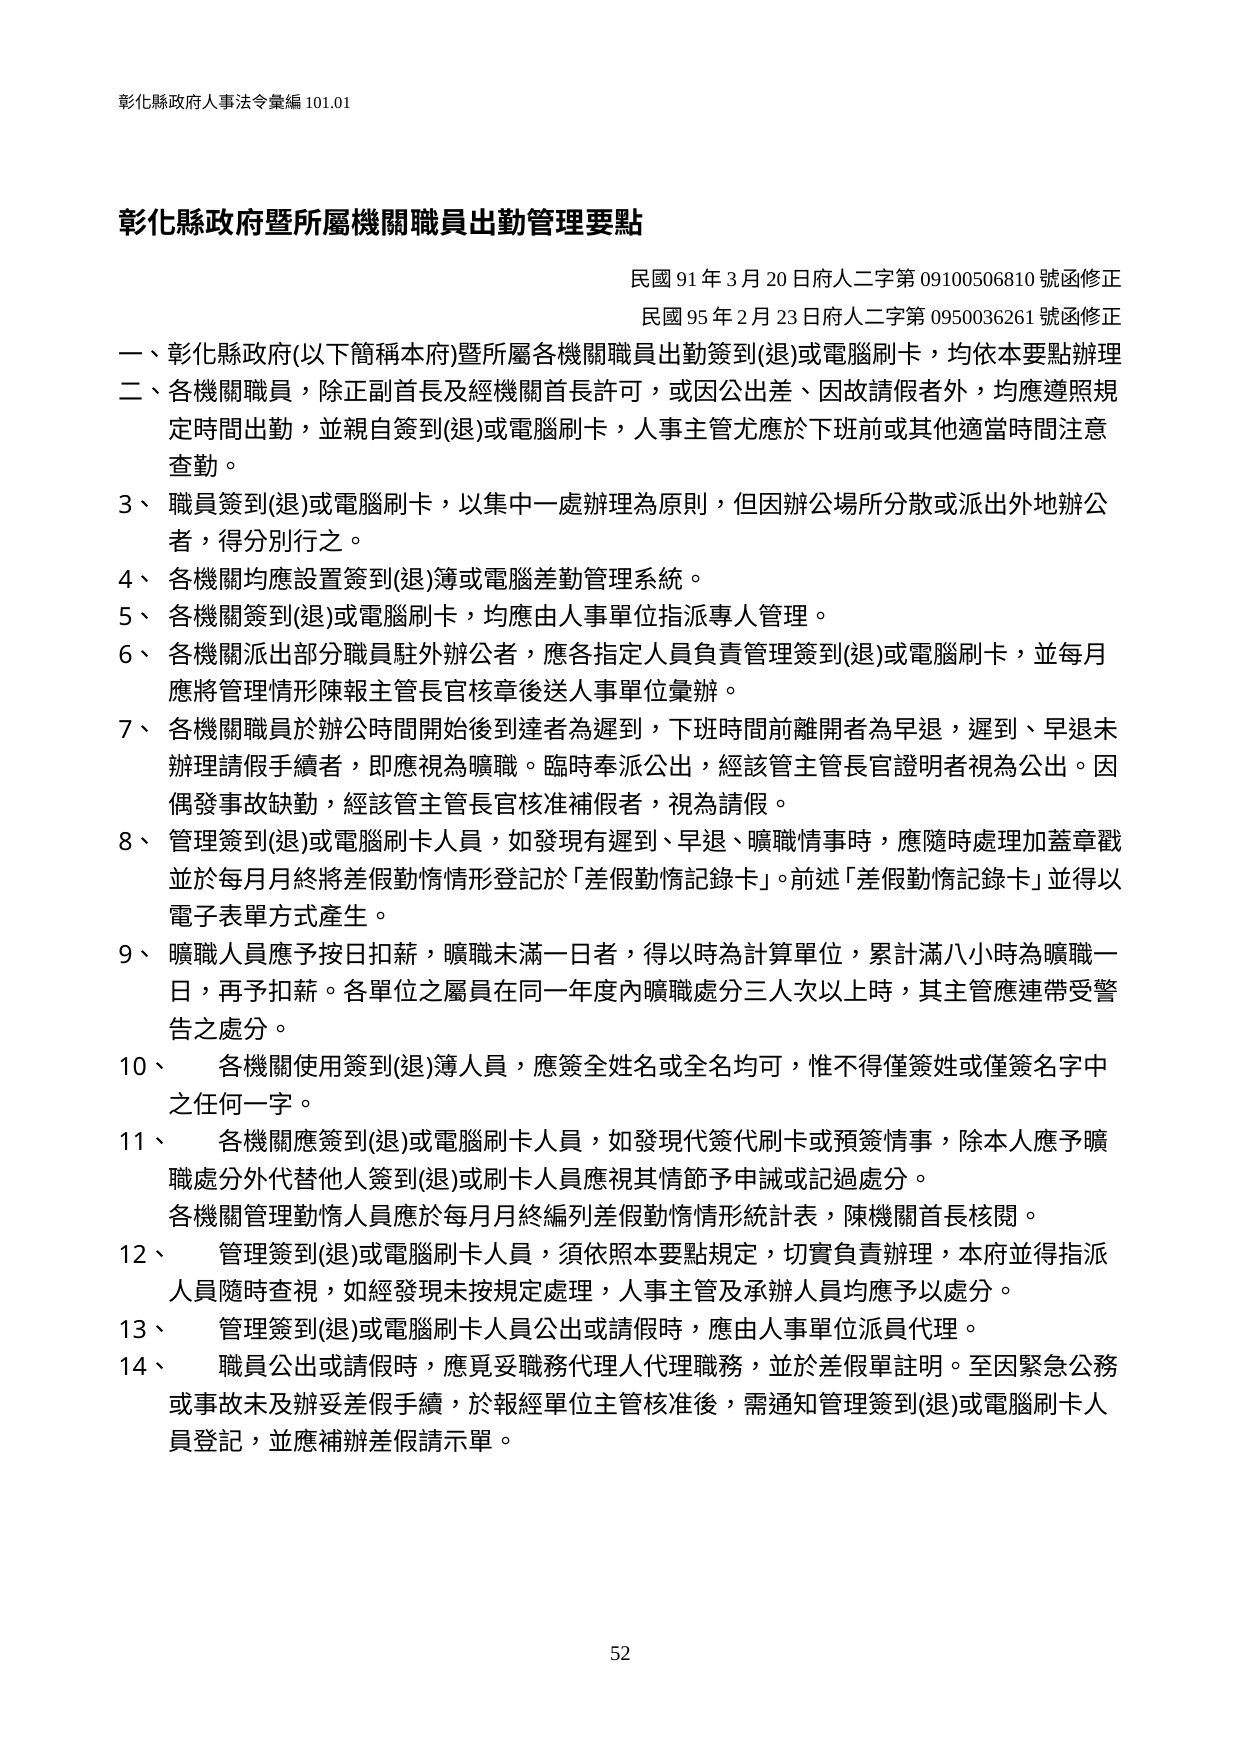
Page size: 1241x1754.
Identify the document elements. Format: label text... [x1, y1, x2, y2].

list 曠職人員應予按日扣薪，曠職未滿一日者，得以時為計算單位，累計滿八小時為曠職一日，再予扣薪。各單位之屬員在同一年度內曠職處分三人次以上時，其主管應連帶受警告之處分。 [118, 934, 1122, 1046]
list 各機關應簽到(退)或電腦刷卡人員，如發現代簽代刷卡或預簽情事，除本人應予曠職處分外代替他人簽到(退)或刷卡人員應視其情節予申誡或記過處分。 各機關管理勤惰人員應於每月月終編列差假勤惰情形統計表，陳機關首長核閱。 [118, 1121, 1122, 1234]
text 一、彰化縣政府(以下簡稱本府)暨所屬各機關職員出勤簽到(退)或電腦刷卡，均依本要點辦理。 [118, 334, 1122, 371]
list 職員簽到(退)或電腦刷卡，以集中一處辦理為原則，但因辦公場所分散或派出外地辦公者，得分別行之。 [118, 484, 1122, 559]
text 民國95年2月23日府人二字第0950036261號函修正 [118, 296, 1122, 334]
list 管理簽到(退)或電腦刷卡人員，如發現有遲到、早退、曠職情事時，應隨時處理加蓋章戳，並於每月月終將差假勤惰情形登記於「差假勤惰記錄卡」。前述「差假勤惰記錄卡」並得以電子表單方式產生。 [118, 821, 1122, 934]
list 職員公出或請假時，應覓妥職務代理人代理職務，並於差假單註明。至因緊急公務或事故未及辦妥差假手續，於報經單位主管核准後，需通知管理簽到(退)或電腦刷卡人員登記，並應補辦差假請示單。 [118, 1346, 1122, 1459]
list 各機關均應設置簽到(退)簿或電腦差勤管理系統。 [118, 559, 1122, 596]
text 民國91年3月20日府人二字第09100506810號函修正 [118, 259, 1122, 296]
list 管理簽到(退)或電腦刷卡人員，須依照本要點規定，切實負責辦理，本府並得指派人員隨時查視，如經發現未按規定處理，人事主管及承辦人員均應予以處分。 [118, 1234, 1122, 1309]
list 管理簽到(退)或電腦刷卡人員公出或請假時，應由人事單位派員代理。 [118, 1309, 1122, 1346]
list 各機關派出部分職員駐外辦公者，應各指定人員負責管理簽到(退)或電腦刷卡，並每月應將管理情形陳報主管長官核章後送人事單位彙辦。 [118, 634, 1122, 709]
text 二、各機關職員，除正副首長及經機關首長許可，或因公出差、因故請假者外，均應遵照規定時間出勤，並親自簽到(退)或電腦刷卡，人事主管尤應於下班前或其他適當時間注意查勤。 [118, 371, 1122, 484]
list 各機關簽到(退)或電腦刷卡，均應由人事單位指派專人管理。 [118, 596, 1122, 634]
list 各機關職員於辦公時間開始後到達者為遲到，下班時間前離開者為早退，遲到、早退未辦理請假手續者，即應視為曠職。臨時奉派公出，經該管主管長官證明者視為公出。因偶發事故缺勤，經該管主管長官核准補假者，視為請假。 [118, 709, 1122, 821]
subtitle 彰化縣政府暨所屬機關職員出勤管理要點 [118, 184, 1122, 259]
list 各機關使用簽到(退)簿人員，應簽全姓名或全名均可，惟不得僅簽姓或僅簽名字中之任何一字。 [118, 1046, 1122, 1121]
